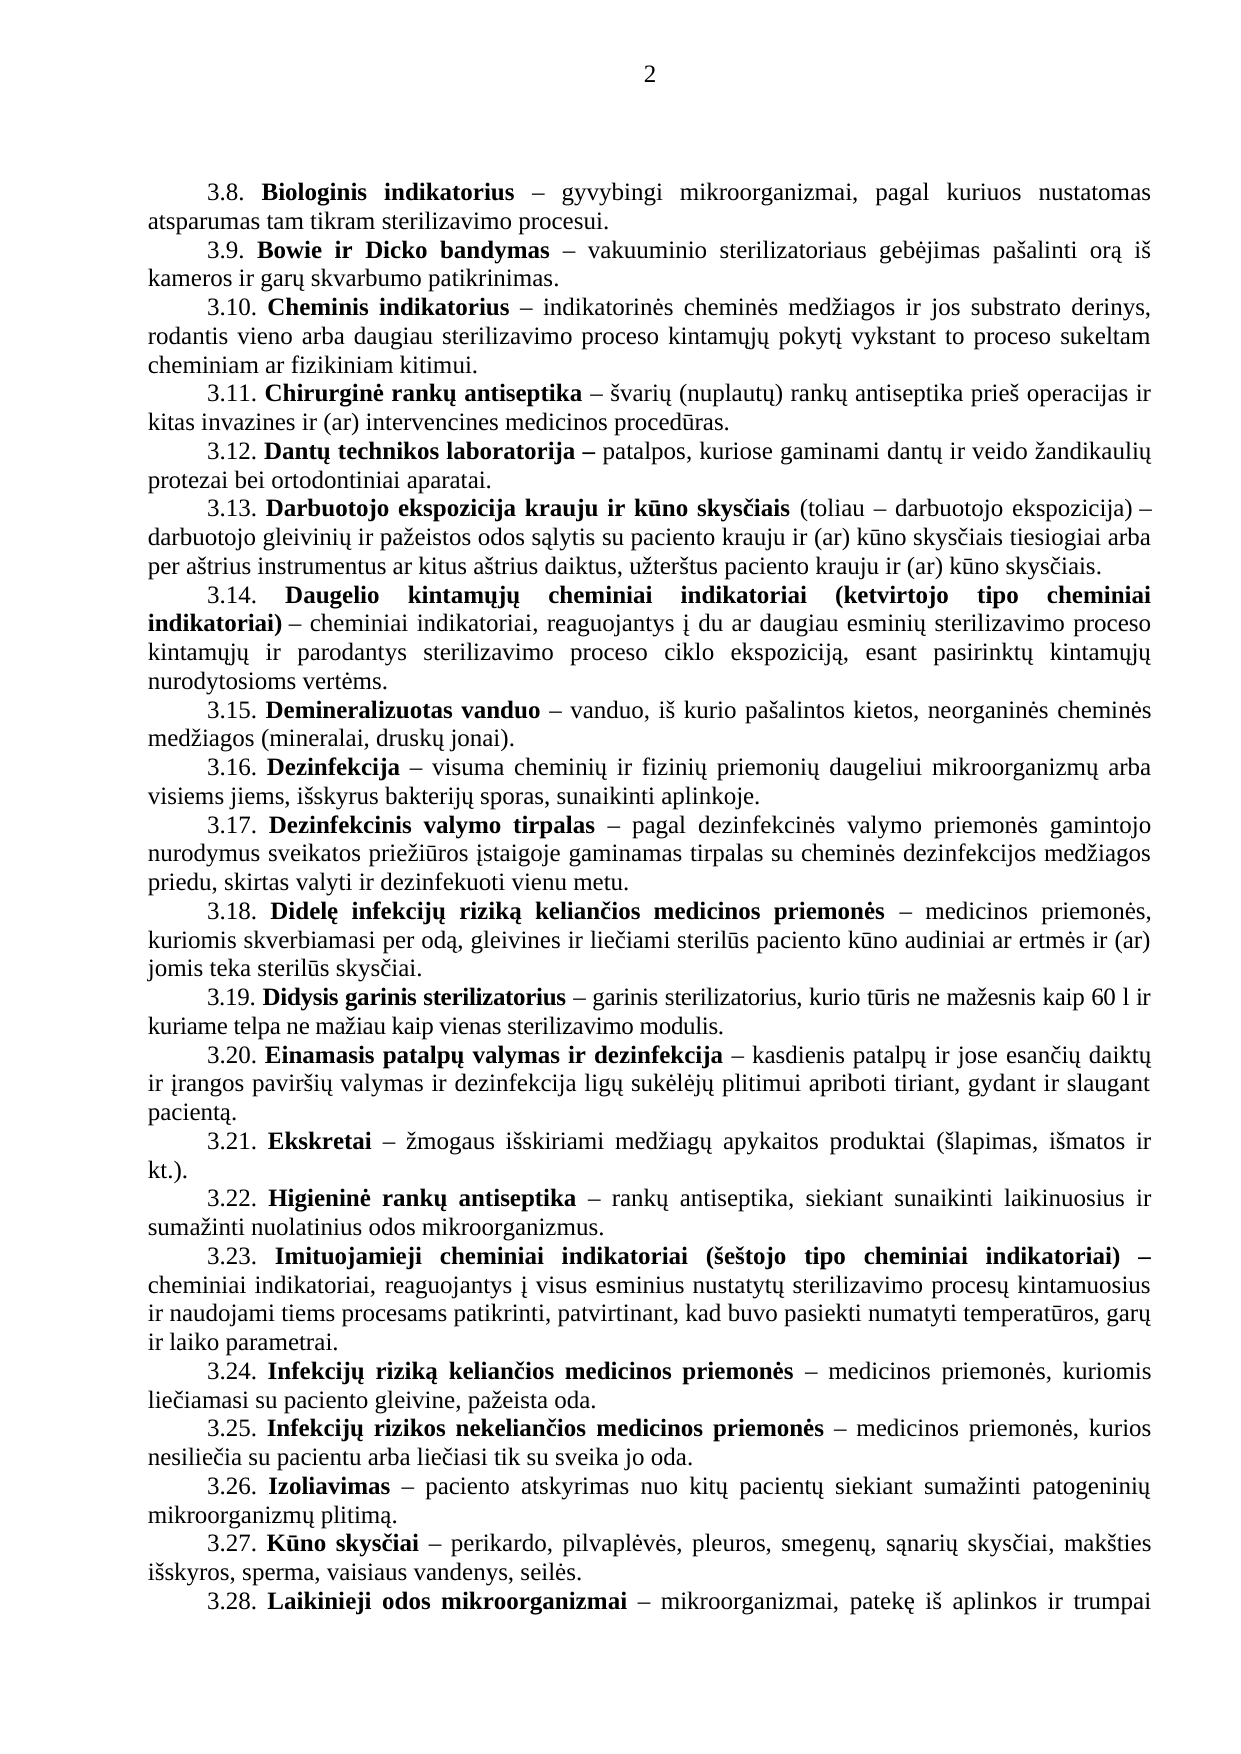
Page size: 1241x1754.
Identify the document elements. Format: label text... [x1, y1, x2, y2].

text 3.23. Imituojamieji cheminiai indikatoriai (šeštojo tipo cheminiai indikatoriai) – cheminiai indikatoriai, reaguojantys į visus esminius nustatytų sterilizavimo procesų kintamuosius ir naudojami tiems procesams patikrinti, patvirtinant, kad buvo pasiekti numatyti temperatūros, garų ir laiko parametrai. [148, 1241, 1152, 1356]
text 3.24. Infekcijų riziką keliančios medicinos priemonės – medicinos priemonės, kuriomis liečiamasi su paciento gleivine, pažeista oda. [148, 1356, 1152, 1413]
text 3.15. Demineralizuotas vanduo – vanduo, iš kurio pašalintos kietos, neorganinės cheminės medžiagos (mineralai, druskų jonai). [148, 695, 1152, 752]
text 3.19. Didysis garinis sterilizatorius – garinis sterilizatorius, kurio tūris ne mažesnis kaip 60 l ir kuriame telpa ne mažiau kaip vienas sterilizavimo modulis. [148, 982, 1152, 1040]
text 3.8. Biologinis indikatorius – gyvybingi mikroorganizmai, pagal kuriuos nustatomas atsparumas tam tikram sterilizavimo procesui. [148, 177, 1152, 235]
text 3.18. Didelę infekcijų riziką keliančios medicinos priemonės – medicinos priemonės, kuriomis skverbiamasi per odą, gleivines ir liečiami sterilūs paciento kūno audiniai ar ertmės ir (ar) jomis teka sterilūs skysčiai. [148, 896, 1152, 982]
text 3.11. Chirurginė rankų antiseptika – švarių (nuplautų) rankų antiseptika prieš operacijas ir kitas invazines ir (ar) intervencines medicinos procedūras. [148, 378, 1152, 436]
text 3.21. Ekskretai – žmogaus išskiriami medžiagų apykaitos produktai (šlapimas, išmatos ir kt.). [148, 1126, 1152, 1183]
text 3.12. Dantų technikos laboratorija – patalpos, kuriose gaminami dantų ir veido žandikaulių protezai bei ortodontiniai aparatai. [148, 436, 1152, 493]
text 3.26. Izoliavimas – paciento atskyrimas nuo kitų pacientų siekiant sumažinti patogeninių mikroorganizmų plitimą. [148, 1471, 1152, 1528]
text 3.10. Cheminis indikatorius – indikatorinės cheminės medžiagos ir jos substrato derinys, rodantis vieno arba daugiau sterilizavimo proceso kintamųjų pokytį vykstant to proceso sukeltam cheminiam ar fizikiniam kitimui. [148, 292, 1152, 378]
text 3.9. Bowie ir Dicko bandymas – vakuuminio sterilizatoriaus gebėjimas pašalinti orą iš kameros ir garų skvarbumo patikrinimas. [148, 235, 1152, 292]
text 3.27. Kūno skysčiai – perikardo, pilvaplėvės, pleuros, smegenų, sąnarių skysčiai, makšties išskyros, sperma, vaisiaus vandenys, seilės. [148, 1528, 1152, 1586]
text 3.28. Laikinieji odos mikroorganizmai – mikroorganizmai, patekę iš aplinkos ir trumpai [148, 1586, 1152, 1615]
text 3.16. Dezinfekcija – visuma cheminių ir fizinių priemonių daugeliui mikroorganizmų arba visiems jiems, išskyrus bakterijų sporas, sunaikinti aplinkoje. [148, 752, 1152, 810]
text 3.13. Darbuotojo ekspozicija krauju ir kūno skysčiais (toliau – darbuotojo ekspozicija) – darbuotojo gleivinių ir pažeistos odos sąlytis su paciento krauju ir (ar) kūno skysčiais tiesiogiai arba per aštrius instrumentus ar kitus aštrius daiktus, užterštus paciento krauju ir (ar) kūno skysčiais. [148, 493, 1152, 580]
text 3.14. Daugelio kintamųjų cheminiai indikatoriai (ketvirtojo tipo cheminiai indikatoriai) – cheminiai indikatoriai, reaguojantys į du ar daugiau esminių sterilizavimo proceso kintamųjų ir parodantys sterilizavimo proceso ciklo ekspoziciją, esant pasirinktų kintamųjų nurodytosioms vertėms. [148, 580, 1152, 695]
text 3.22. Higieninė rankų antiseptika – rankų antiseptika, siekiant sunaikinti laikinuosius ir sumažinti nuolatinius odos mikroorganizmus. [148, 1183, 1152, 1241]
text 3.20. Einamasis patalpų valymas ir dezinfekcija – kasdienis patalpų ir jose esančių daiktų ir įrangos paviršių valymas ir dezinfekcija ligų sukėlėjų plitimui apriboti tiriant, gydant ir slaugant pacientą. [148, 1040, 1152, 1126]
text 3.17. Dezinfekcinis valymo tirpalas – pagal dezinfekcinės valymo priemonės gamintojo nurodymus sveikatos priežiūros įstaigoje gaminamas tirpalas su cheminės dezinfekcijos medžiagos priedu, skirtas valyti ir dezinfekuoti vienu metu. [148, 810, 1152, 896]
text 3.25. Infekcijų rizikos nekeliančios medicinos priemonės – medicinos priemonės, kurios nesiliečia su pacientu arba liečiasi tik su sveika jo oda. [148, 1413, 1152, 1471]
